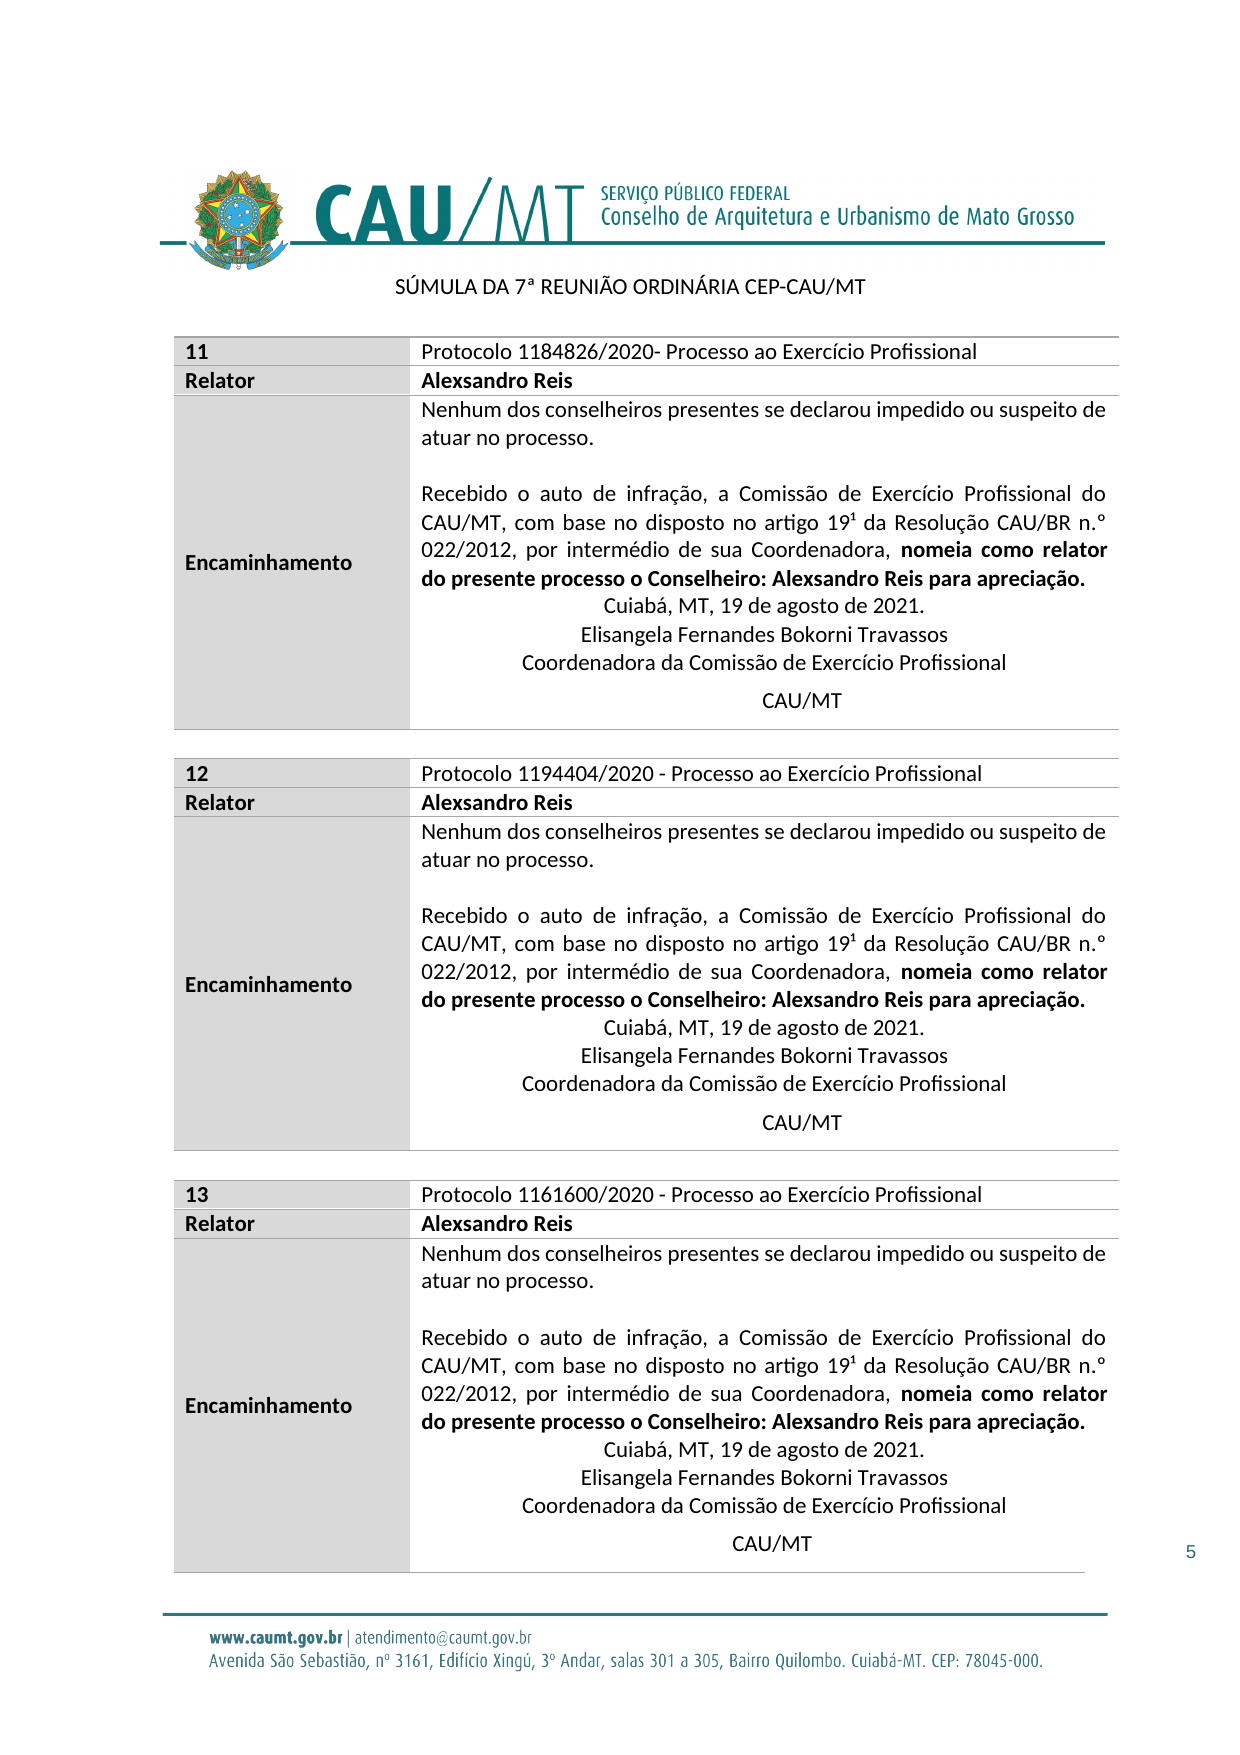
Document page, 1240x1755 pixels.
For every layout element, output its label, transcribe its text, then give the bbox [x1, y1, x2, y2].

table_cell Relator [174, 366, 410, 394]
table_cell Nenhum dos conselheiros presentes se declarou impedido ou suspeito de atuar no processo. Recebido o auto de infração, a Comissão de Exercício Profissional do CAU/MT, com base no disposto no artigo 19¹ da Resolução CAU/BR n.º 022/2012, por intermédio de sua Coordenadora, nomeia como relator do presente processo o Conselheiro: Alexsandro Reis para apreciação. Cuiabá, MT, 19 de agosto de 2021. Elisangela Fernandes Bokorni Travassos Coordenadora da Comissão de Exercício Profissional CAU/MT [410, 817, 1119, 1150]
table_cell Encaminhamento [174, 817, 410, 1150]
table_cell Relator [174, 788, 410, 816]
table_header Protocolo 1194404/2020 - Processo ao Exercício Profissional [410, 759, 1119, 787]
table_cell Encaminhamento [174, 396, 410, 729]
table_header 12 [174, 759, 410, 787]
table_cell Encaminhamento [174, 1239, 410, 1572]
table_cell Alexsandro Reis [410, 1210, 1119, 1238]
table_cell Alexsandro Reis [410, 366, 1119, 394]
table_header Protocolo 1184826/2020- Processo ao Exercício Profissional [410, 338, 1119, 365]
table_header Protocolo 1161600/2020 - Processo ao Exercício Profissional [410, 1181, 1119, 1208]
table_header 13 [174, 1181, 410, 1208]
table_cell Nenhum dos conselheiros presentes se declarou impedido ou suspeito de atuar no processo. Recebido o auto de infração, a Comissão de Exercício Profissional do CAU/MT, com base no disposto no artigo 19¹ da Resolução CAU/BR n.º 022/2012, por intermédio de sua Coordenadora, nomeia como relator do presente processo o Conselheiro: Alexsandro Reis para apreciação. Cuiabá, MT, 19 de agosto de 2021. Elisangela Fernandes Bokorni Travassos Coordenadora da Comissão de Exercício Profissional CAU/MT [410, 1239, 1119, 1572]
table_cell Alexsandro Reis [410, 788, 1119, 816]
table_cell Relator [174, 1210, 410, 1238]
table_cell Nenhum dos conselheiros presentes se declarou impedido ou suspeito de atuar no processo. Recebido o auto de infração, a Comissão de Exercício Profissional do CAU/MT, com base no disposto no artigo 19¹ da Resolução CAU/BR n.º 022/2012, por intermédio de sua Coordenadora, nomeia como relator do presente processo o Conselheiro: Alexsandro Reis para apreciação. Cuiabá, MT, 19 de agosto de 2021. Elisangela Fernandes Bokorni Travassos Coordenadora da Comissão de Exercício Profissional CAU/MT [410, 396, 1119, 729]
table_header 11 [174, 338, 410, 365]
